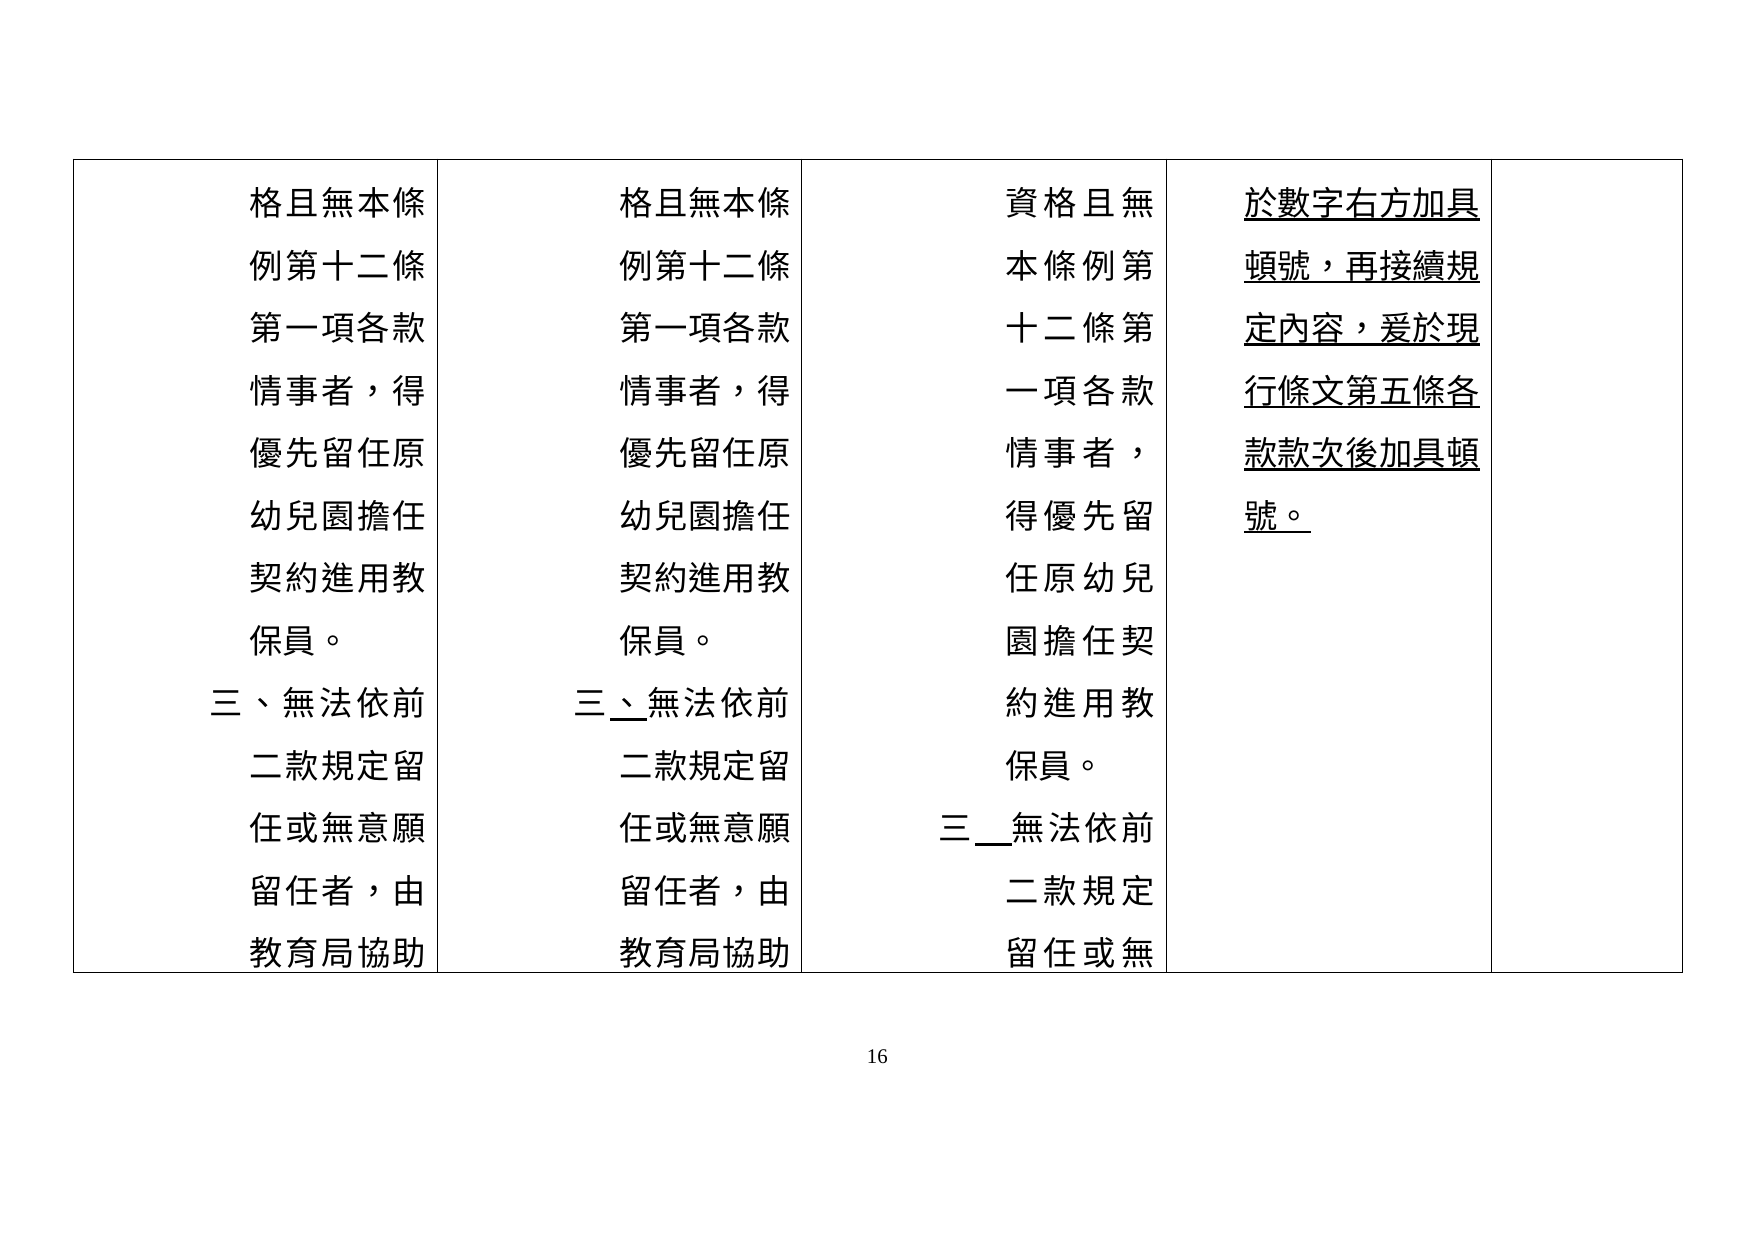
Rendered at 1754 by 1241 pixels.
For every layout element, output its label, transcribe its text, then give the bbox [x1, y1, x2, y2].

table_cell 資格且無本條例第十二條第一項各款情事者，得優先留任原幼兒園擔任契約進用教保員。 三 無法依前二款規定留任或無 [802, 160, 1166, 972]
table_cell 格且無本條例第十二條第一項各款情事者，得優先留任原幼兒園擔任契約進用教保員。 三、無法依前二款規定留任或無意願留任者，由教育局協助 [74, 160, 437, 972]
table_cell 於數字右方加具頓號，再接續規定內容，爰於現行條文第五條各款款次後加具頓號。 [1167, 160, 1491, 972]
table_cell [1492, 160, 1682, 972]
table_cell 格且無本條例第十二條第一項各款情事者，得優先留任原幼兒園擔任契約進用教保員。 三、無法依前二款規定留任或無意願留任者，由教育局協助 [438, 160, 801, 972]
